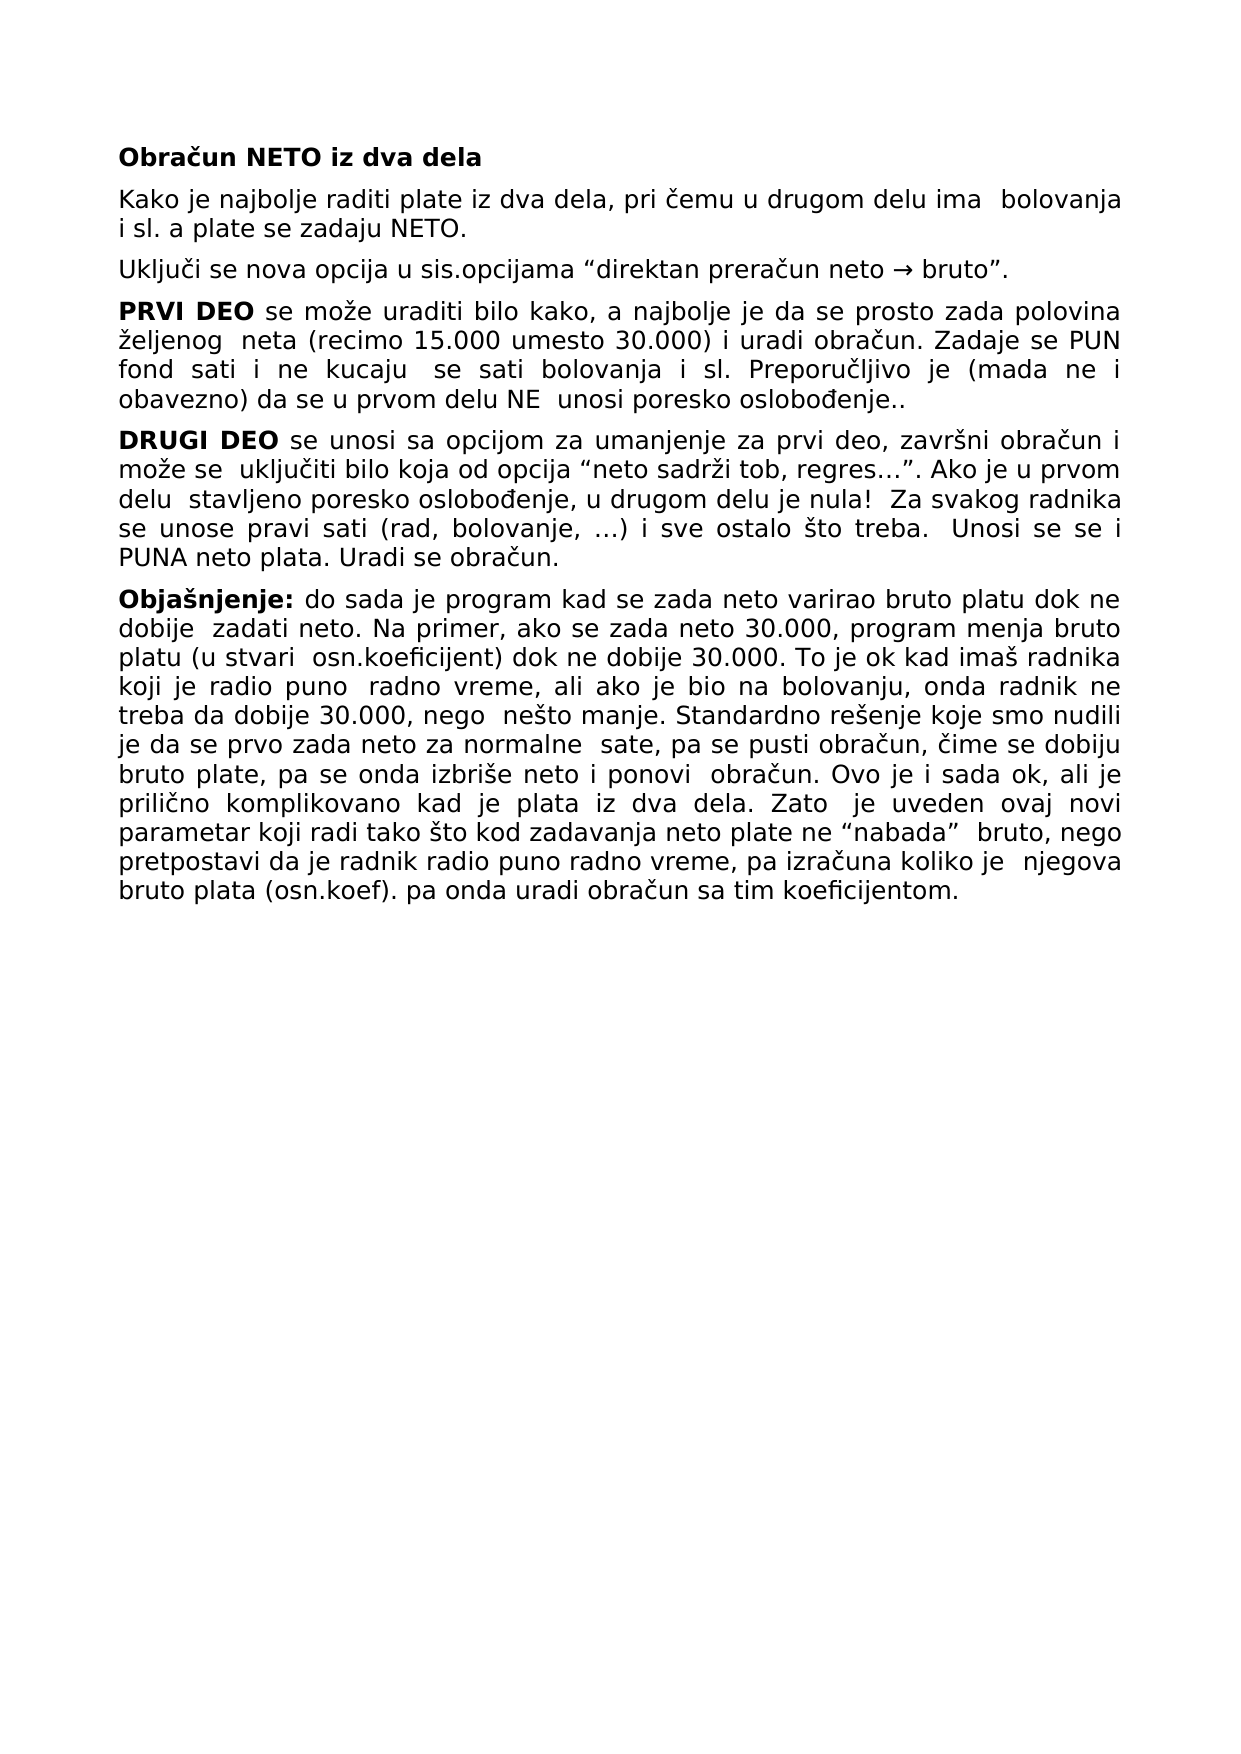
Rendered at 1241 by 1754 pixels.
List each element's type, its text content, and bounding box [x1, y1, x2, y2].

text DRUGI DEO se unosi sa opcijom za umanjenje za prvi deo, završni obračun i može se uključiti bilo koja od opcija “neto sadrži tob, regres…”. Ako je u prvom delu stavljeno poresko oslobođenje, u drugom delu je nula! Za svakog radnika se unose pravi sati (rad, bolovanje, …) i sve ostalo što treba. Unosi se se i PUNA neto plata. Uradi se obračun. [118, 426, 1122, 572]
text Uključi se nova opcija u sis.opcijama “direktan preračun neto → bruto”. [118, 256, 1122, 285]
subtitle Obračun NETO iz dva dela [118, 143, 1122, 172]
text Kako je najbolje raditi plate iz dva dela, pri čemu u drugom delu ima bolovanja i sl. a plate se zadaju NETO. [118, 185, 1122, 243]
text PRVI DEO se može uraditi bilo kako, a najbolje je da se prosto zada polovina željenog neta (recimo 15.000 umesto 30.000) i uradi obračun. Zadaje se PUN fond sati i ne kucaju se sati bolovanja i sl. Preporučljivo je (mada ne i obavezno) da se u prvom delu NE unosi poresko oslobođenje.. [118, 297, 1122, 414]
text Objašnjenje: do sada je program kad se zada neto varirao bruto platu dok ne dobije zadati neto. Na primer, ako se zada neto 30.000, program menja bruto platu (u stvari osn.koeficijent) dok ne dobije 30.000. To je ok kad imaš radnika koji je radio puno radno vreme, ali ako je bio na bolovanju, onda radnik ne treba da dobije 30.000, nego nešto manje. Standardno rešenje koje smo nudili je da se prvo zada neto za normalne sate, pa se pusti obračun, čime se dobiju bruto plate, pa se onda izbriše neto i ponovi obračun. Ovo je i sada ok, ali je prilično komplikovano kad je plata iz dva dela. Zato je uveden ovaj novi parametar koji radi tako što kod zadavanja neto plate ne “nabada” bruto, nego pretpostavi da je radnik radio puno radno vreme, pa izračuna koliko je njegova bruto plata (osn.koef). pa onda uradi obračun sa tim koeficijentom. [118, 585, 1122, 906]
